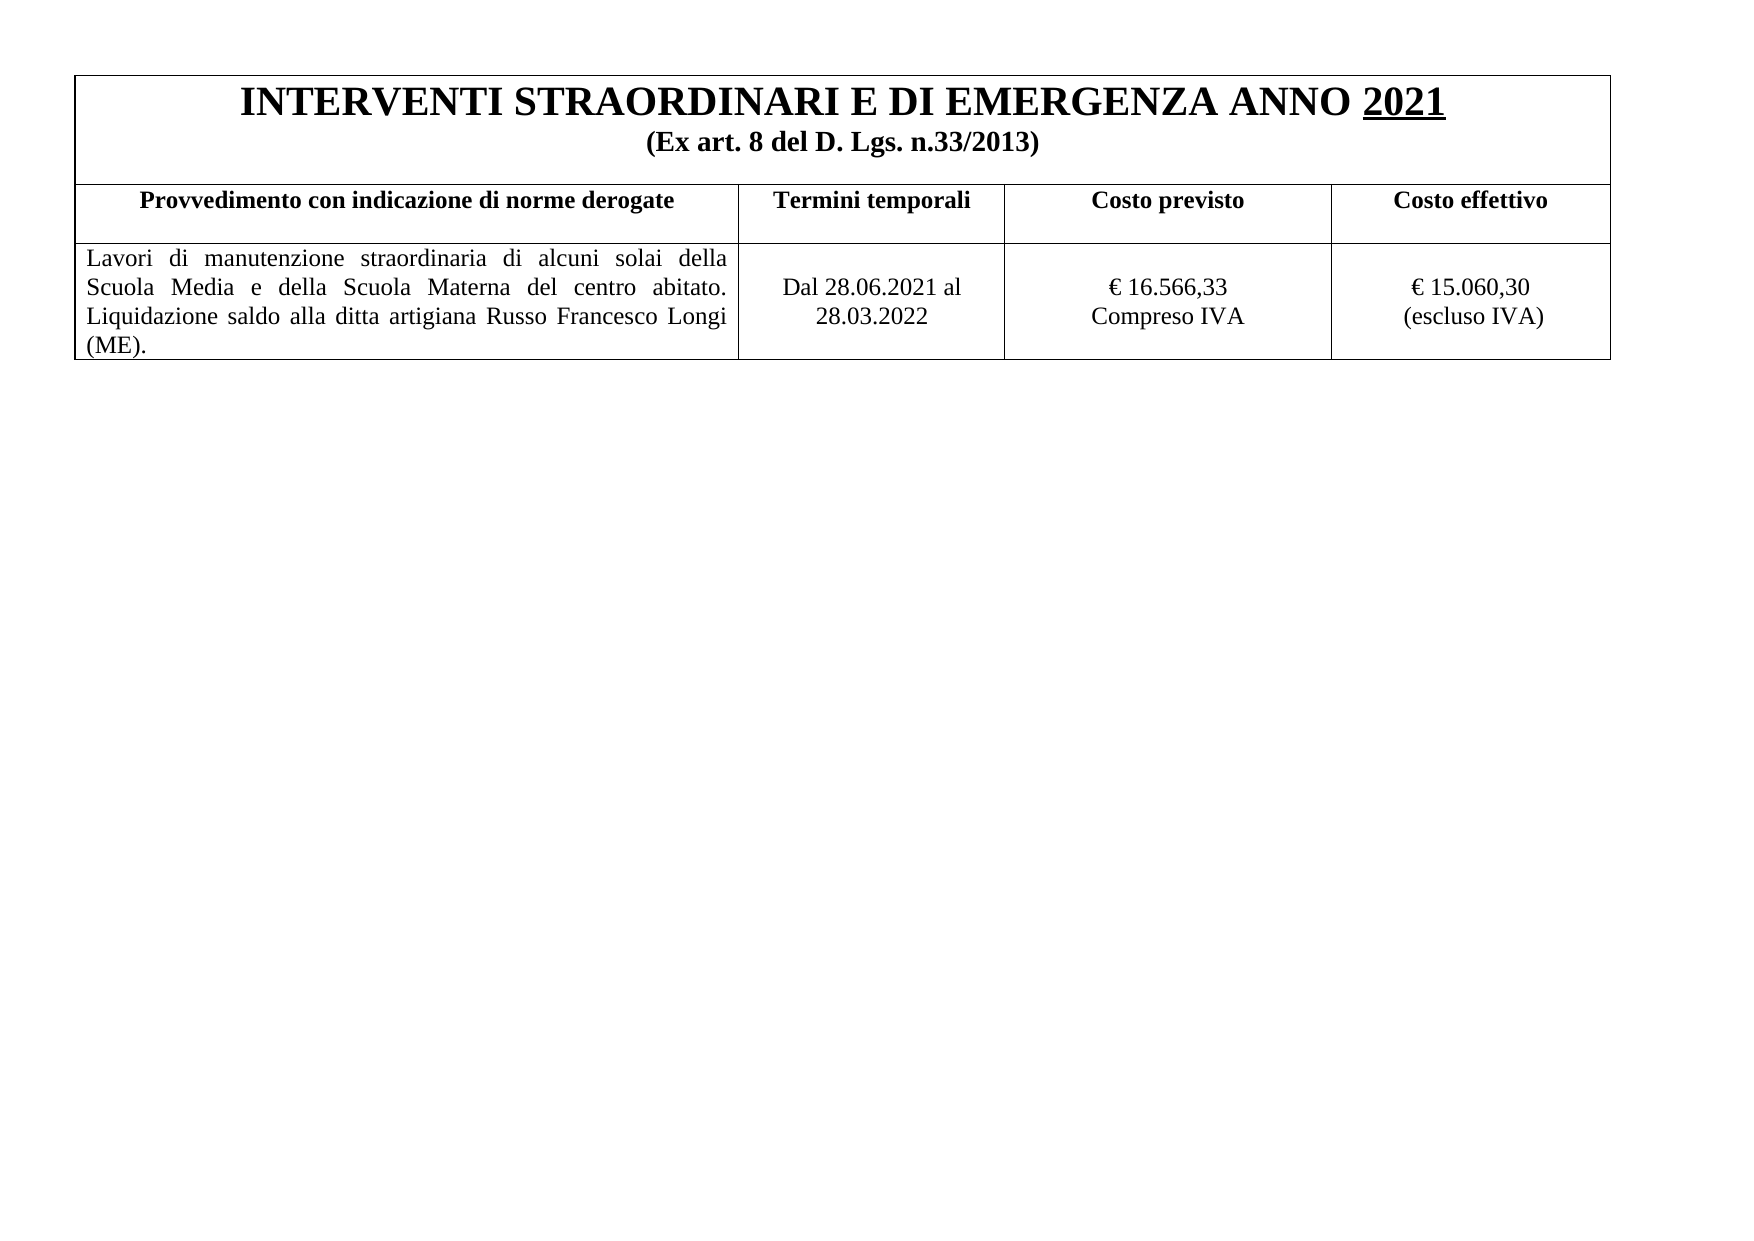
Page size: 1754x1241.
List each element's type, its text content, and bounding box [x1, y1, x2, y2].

table_cell Dal 28.06.2021 al 28.03.2022 [739, 244, 1004, 358]
table_cell Costo effettivo [1332, 185, 1610, 242]
table_cell Lavori di manutenzione straordinaria di alcuni solai della Scuola Media e della Scuola Materna del centro abitato. Liquidazione saldo alla ditta artigiana Russo Francesco Longi (ME). [76, 244, 738, 358]
table_header INTERVENTI STRAORDINARI E DI EMERGENZA ANNO 2021 (Ex art. 8 del D. Lgs. n.33/2013) [76, 76, 1610, 184]
table_cell € 15.060,30 (escluso IVA) [1332, 244, 1610, 358]
table_cell € 16.566,33 Compreso IVA [1005, 244, 1331, 358]
table_cell Termini temporali [739, 185, 1004, 242]
table_cell Costo previsto [1005, 185, 1331, 242]
table_cell Provvedimento con indicazione di norme derogate [76, 185, 738, 242]
